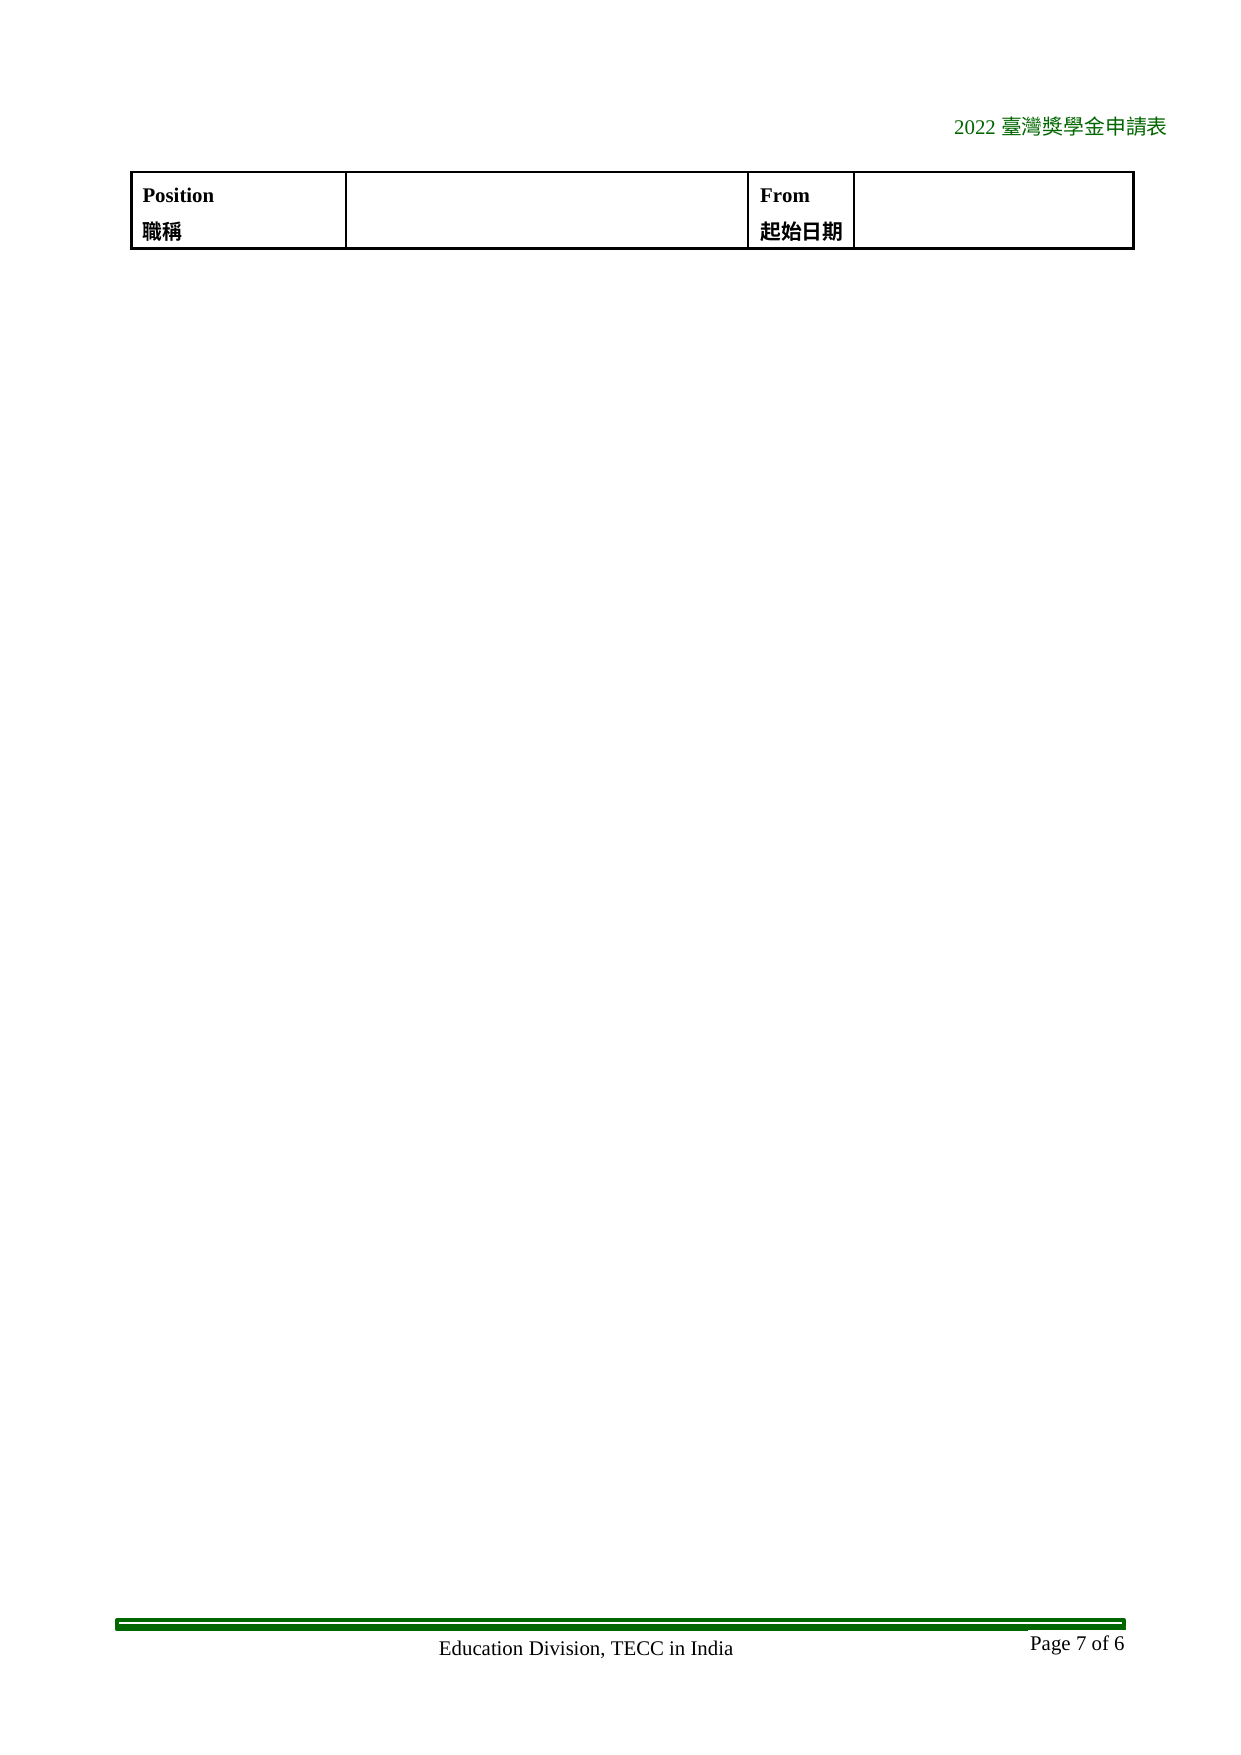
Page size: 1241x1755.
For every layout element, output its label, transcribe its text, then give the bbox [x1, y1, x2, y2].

table_cell Position 職稱 [133, 173, 345, 247]
table_cell From 起始日期 [749, 173, 853, 247]
table_cell [855, 173, 1132, 247]
table_cell [347, 173, 747, 247]
